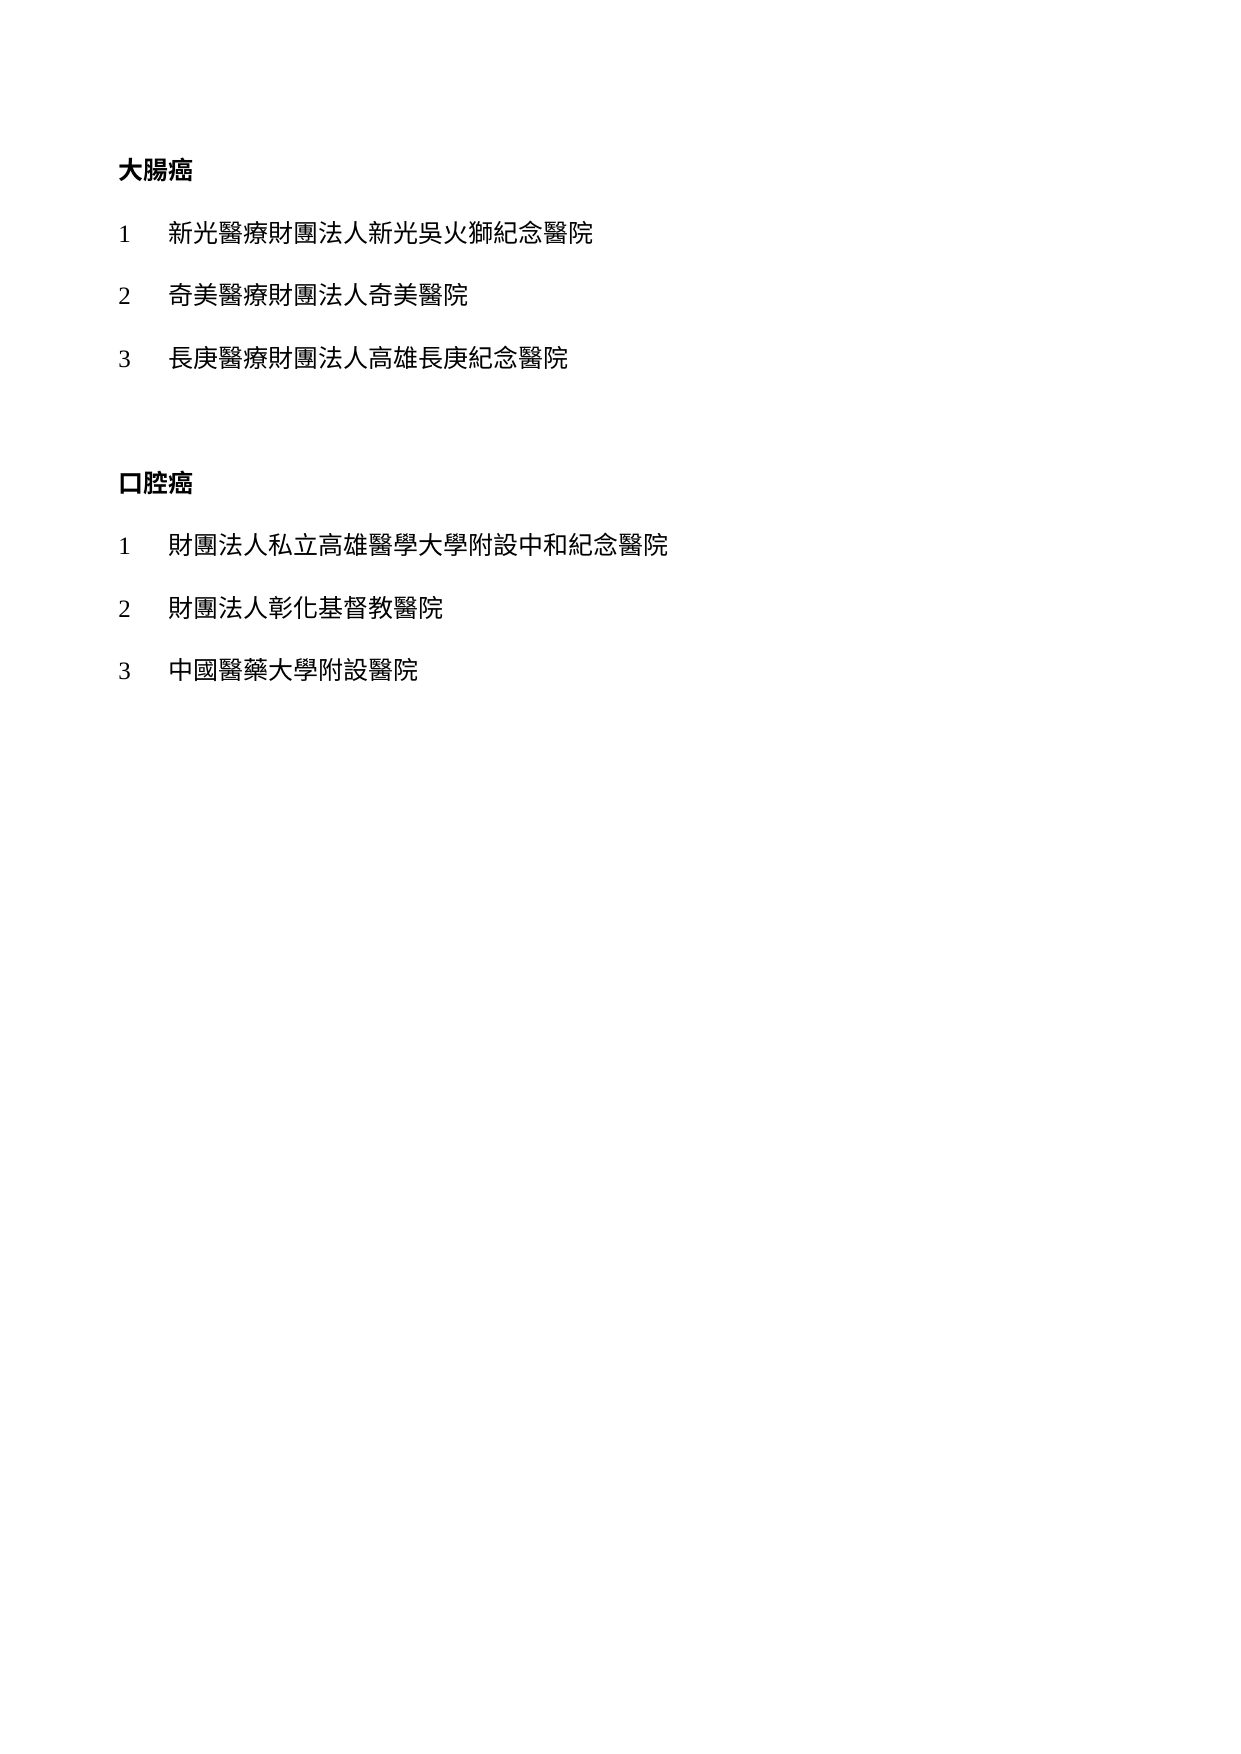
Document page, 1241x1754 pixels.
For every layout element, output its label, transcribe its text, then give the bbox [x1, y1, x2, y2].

text 口腔癌 [118, 439, 1122, 502]
text 3 長庚醫療財團法人高雄長庚紀念醫院 [118, 314, 1122, 377]
text 大腸癌 [118, 127, 1122, 189]
text 1 新光醫療財團法人新光吳火獅紀念醫院 [118, 189, 1122, 252]
text 2 奇美醫療財團法人奇美醫院 [118, 252, 1122, 314]
text 3 中國醫藥大學附設醫院 [118, 627, 1122, 689]
text 1 財團法人私立高雄醫學大學附設中和紀念醫院 [118, 502, 1122, 564]
text 2 財團法人彰化基督教醫院 [118, 564, 1122, 627]
